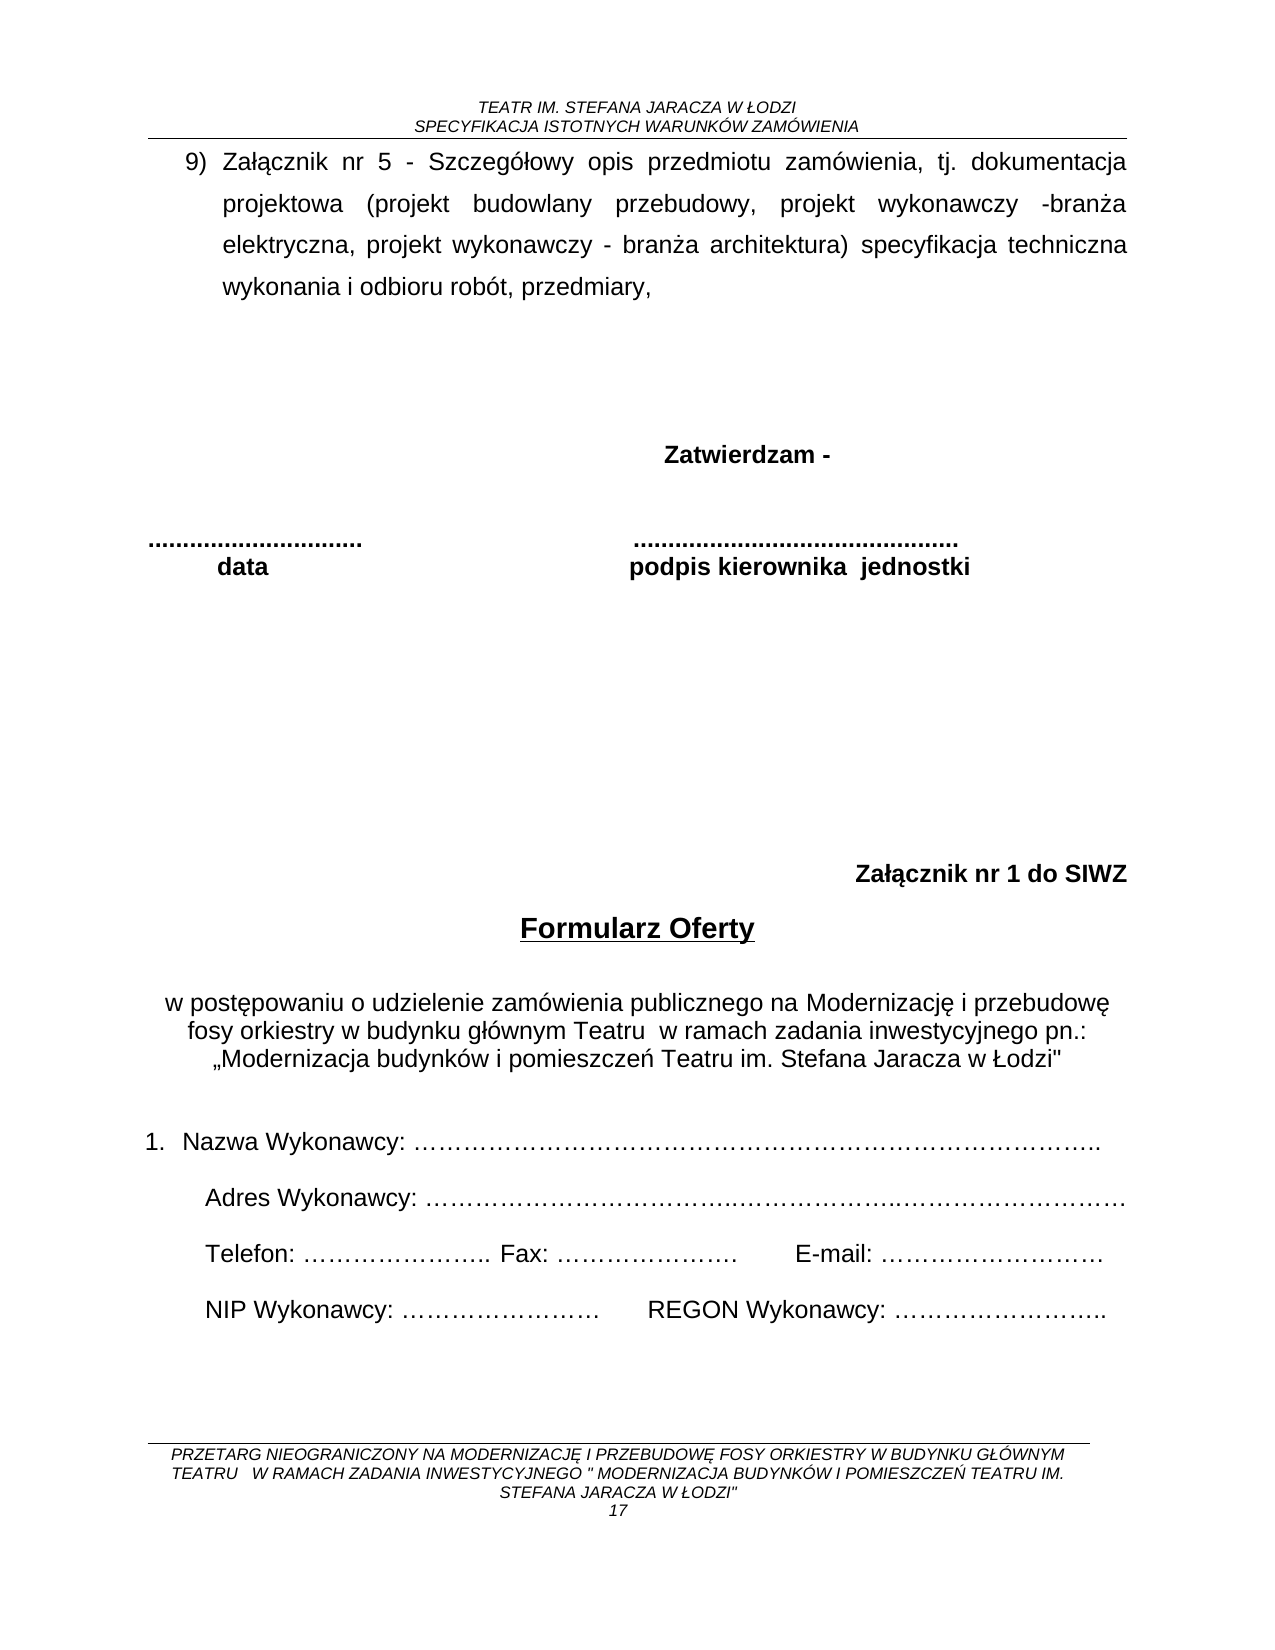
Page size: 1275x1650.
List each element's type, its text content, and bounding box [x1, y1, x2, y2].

text Zatwierdzam - [590, 441, 1127, 469]
text Adres Wykonawcy: ………………………………..………………..……………………… [205, 1184, 1127, 1212]
text w postępowaniu o udzielenie zamówienia publicznego na Modernizację i przebudowę fosy orkiestry w budynku głównym Teatru w ramach zadania inwestycyjnego pn.: „Modernizacja budynków i pomieszczeń Teatru im. Stefana Jaracza w Łodzi" [148, 988, 1127, 1072]
subtitle Formularz Oferty [148, 912, 1127, 945]
text Telefon: ………………….. Fax: …………………. E-mail: ……………………… [205, 1240, 1127, 1268]
text data podpis kierownika jednostki [148, 552, 1127, 580]
text Załącznik nr 1 do SIWZ [148, 859, 1127, 887]
list Załącznik nr 5 - Szczegółowy opis przedmiotu zamówienia, tj. dokumentacja projektowa (projekt budowlany przebudowy, projekt wykonawczy -branża elektryczna, projekt wykonawczy - branża architektura) specyfikacja techniczna wykonania i odbioru robót, przedmiary, [185, 148, 1127, 301]
list Nazwa Wykonawcy: ……………………………………………………………………….. [144, 1128, 1127, 1156]
text NIP Wykonawcy: …………………… REGON Wykonawcy: …………………….. [205, 1296, 1127, 1323]
text ............................... ............................................... [148, 524, 1127, 552]
